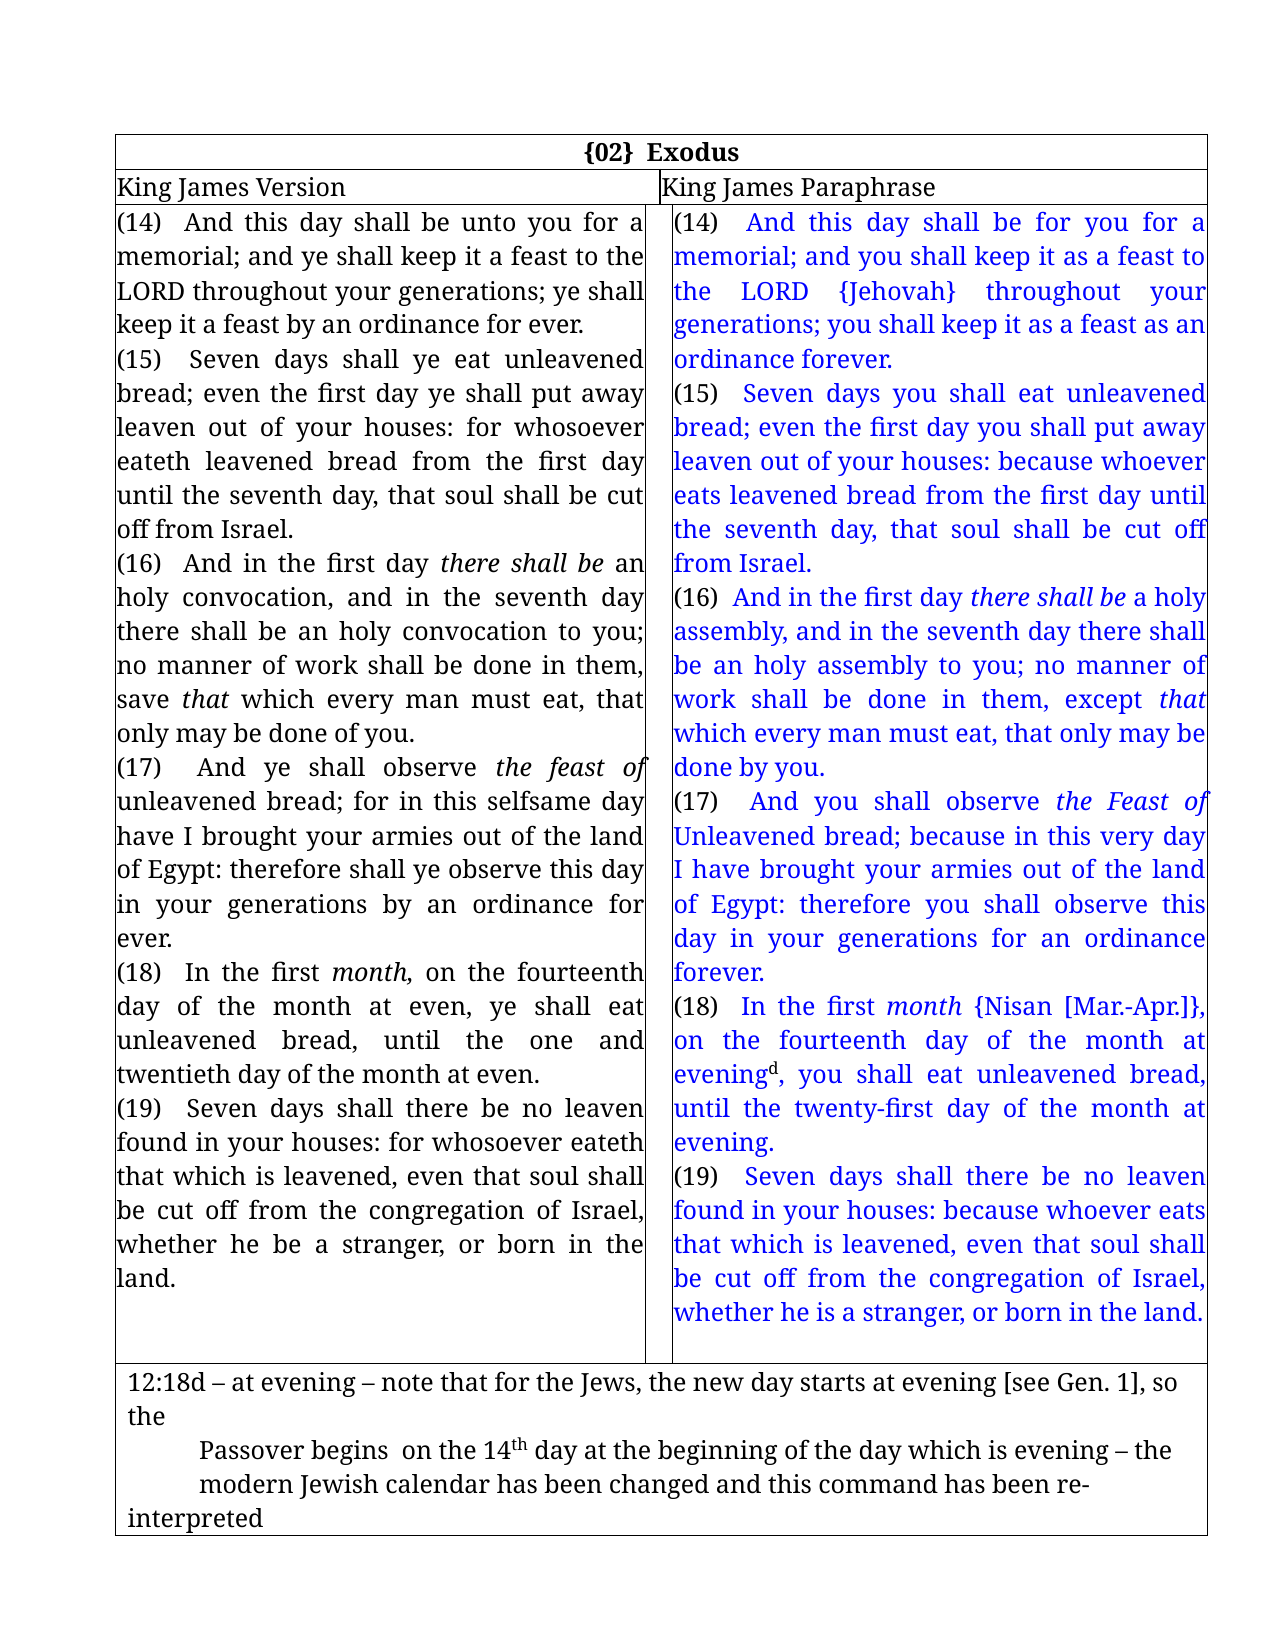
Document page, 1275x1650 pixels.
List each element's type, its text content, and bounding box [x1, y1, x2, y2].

table_cell 12:18d – at evening – note that for the Jews, the new day starts at evening [see Gen. 1], so the Passover begins on the 14th day at the beginning of the day which is evening – the modern Jewish calendar has been changed and this command has been re-interpreted [116, 1364, 1207, 1534]
table_cell (14) And this day shall be for you for a memorial; and you shall keep it as a feast to the LORD {Jehovah} throughout your generations; you shall keep it as a feast as an ordinance forever. (15) Seven days you shall eat unleavened bread; even the first day you shall put away leaven out of your houses: because whoever eats leavened bread from the first day until the seventh day, that soul shall be cut off from Israel. (16) And in the first day there shall be a holy assembly, and in the seventh day there shall be an holy assembly to you; no manner of work shall be done in them, except that which every man must eat, that only may be done by you. (17) And you shall observe the Feast of Unleavened bread; because in this very day I have brought your armies out of the land of Egypt: therefore you shall observe this day in your generations for an ordinance forever. (18) In the first month {Nisan [Mar.-Apr.]}, on the fourteenth day of the month at eveningd, you shall eat unleavened bread, until the twenty-first day of the month at evening. (19) Seven days shall there be no leaven found in your houses: because whoever eats that which is leavened, even that soul shall be cut off from the congregation of Israel, whether he is a stranger, or born in the land. [673, 205, 1207, 1363]
table_header {02} Exodus [116, 135, 1207, 169]
table_cell King James Paraphrase [661, 170, 1207, 204]
table_cell (14) And this day shall be unto you for a memorial; and ye shall keep it a feast to the LORD throughout your generations; ye shall keep it a feast by an ordinance for ever. (15) Seven days shall ye eat unleavened bread; even the first day ye shall put away leaven out of your houses: for whosoever eateth leavened bread from the first day until the seventh day, that soul shall be cut off from Israel. (16) And in the first day there shall be an holy convocation, and in the seventh day there shall be an holy convocation to you; no manner of work shall be done in them, save that which every man must eat, that only may be done of you. (17) And ye shall observe the feast of unleavened bread; for in this selfsame day have I brought your armies out of the land of Egypt: therefore shall ye observe this day in your generations by an ordinance for ever. (18) In the first month, on the fourteenth day of the month at even, ye shall eat unleavened bread, until the one and twentieth day of the month at even. (19) Seven days shall there be no leaven found in your houses: for whosoever eateth that which is leavened, even that soul shall be cut off from the congregation of Israel, whether he be a stranger, or born in the land. [116, 205, 645, 1363]
table_cell King James Version [116, 170, 659, 204]
table_cell [646, 205, 672, 1363]
